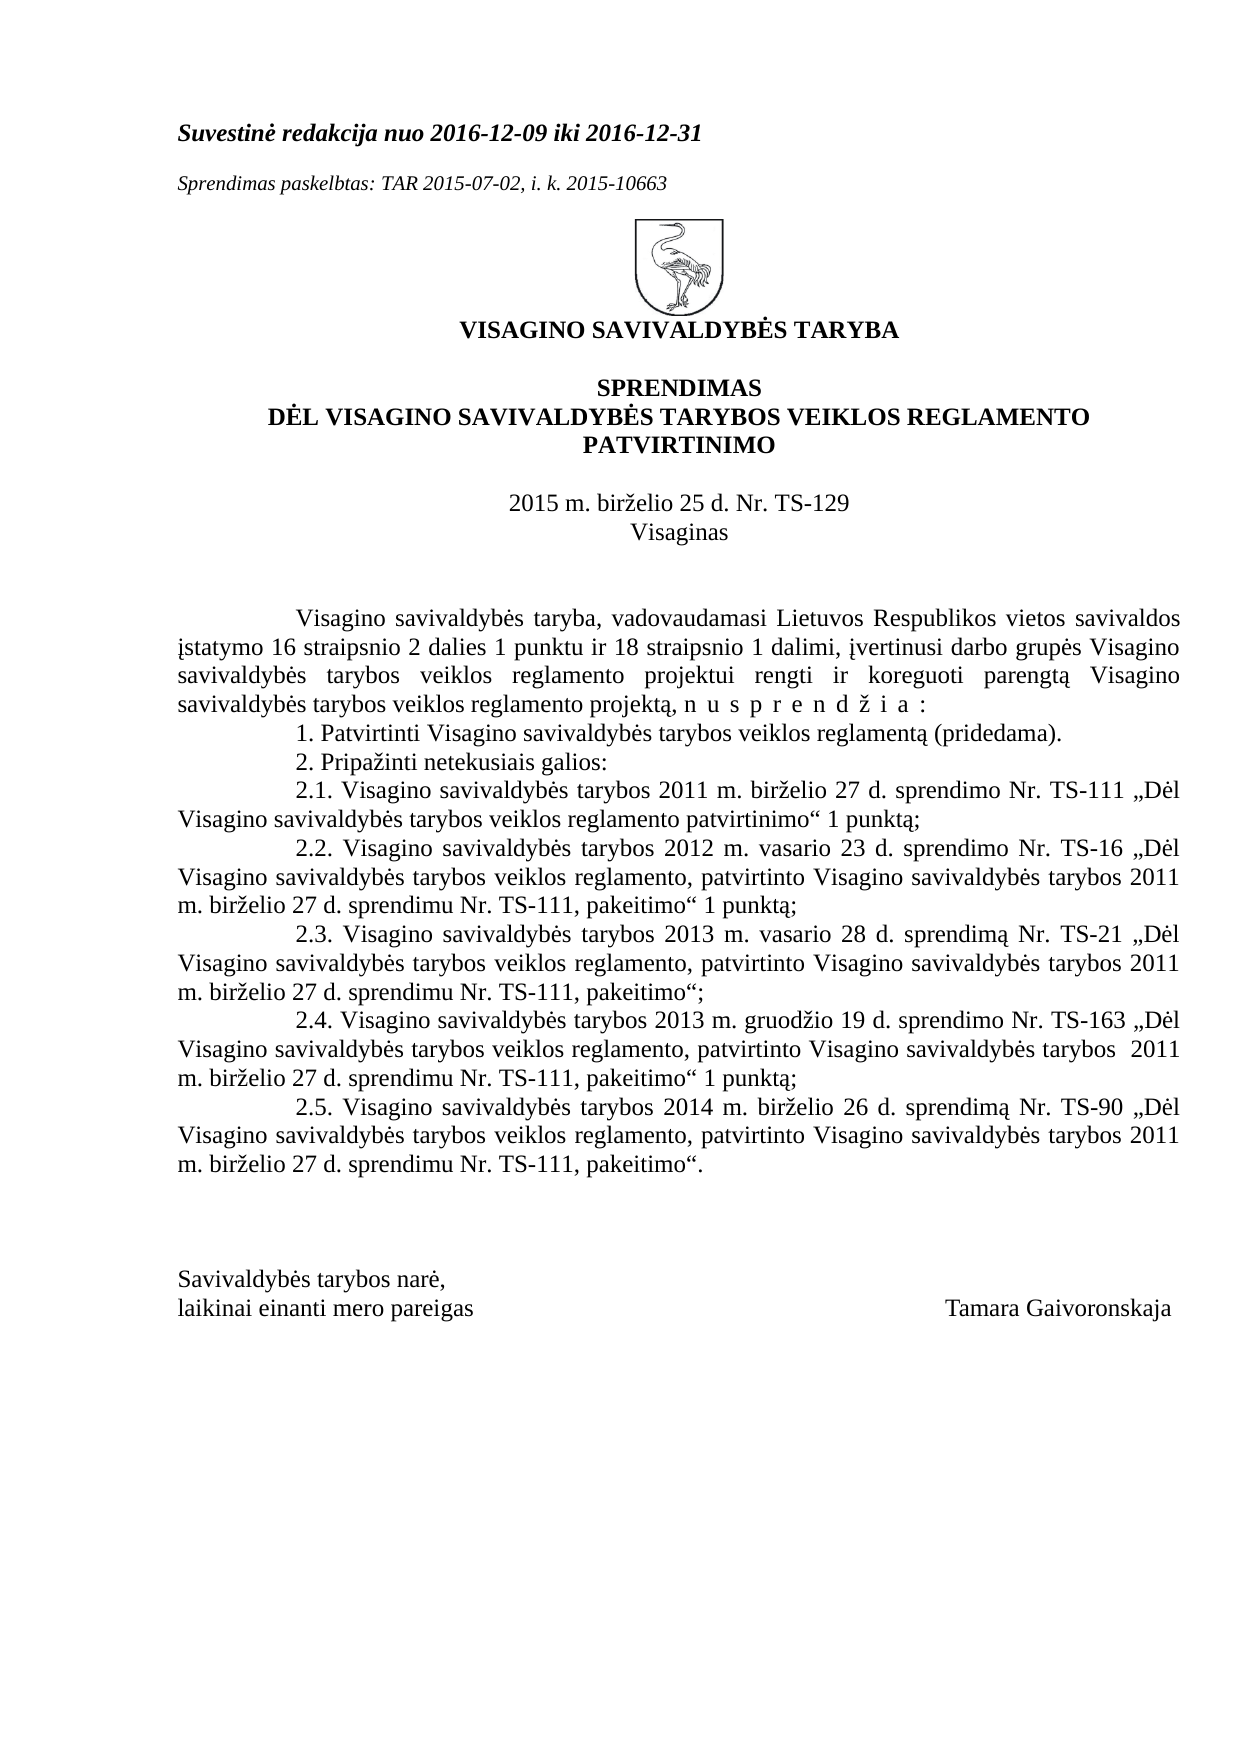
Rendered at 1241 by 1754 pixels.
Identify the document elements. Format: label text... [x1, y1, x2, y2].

text Suvestinė redakcija nuo 2016-12-09 iki 2016-12-31 [177, 118, 1181, 147]
text 2.3. Visagino savivaldybės tarybos 2013 m. vasario 28 d. sprendimą Nr. TS-21 „Dėl Visagino savivaldybės tarybos veiklos reglamento, patvirtinto Visagino savivaldybės tarybos 2011 m. birželio 27 d. sprendimu Nr. TS-111, pakeitimo“; [177, 919, 1181, 1006]
text Savivaldybės tarybos narė, [177, 1264, 1181, 1293]
text visagino savivaldybės taryba [177, 316, 1181, 344]
text 1. Patvirtinti Visagino savivaldybės tarybos veiklos reglamentą (pridedama). [177, 718, 1181, 747]
text 2.5. Visagino savivaldybės tarybos 2014 m. birželio 26 d. sprendimą Nr. TS-90 „Dėl Visagino savivaldybės tarybos veiklos reglamento, patvirtinto Visagino savivaldybės tarybos 2011 m. birželio 27 d. sprendimu Nr. TS-111, pakeitimo“. [177, 1092, 1181, 1178]
text Sprendimas paskelbtas: TAR 2015-07-02, i. k. 2015-10663 [177, 171, 1181, 195]
text SPRENDIMAS [177, 373, 1181, 402]
text Visaginas [177, 517, 1181, 546]
text 2.4. Visagino savivaldybės tarybos 2013 m. gruodžio 19 d. sprendimo Nr. TS-163 „Dėl Visagino savivaldybės tarybos veiklos reglamento, patvirtinto Visagino savivaldybės tarybos 2011 m. birželio 27 d. sprendimu Nr. TS-111, pakeitimo“ 1 punktą; [177, 1006, 1181, 1092]
text 2.2. Visagino savivaldybės tarybos 2012 m. vasario 23 d. sprendimo Nr. TS-16 „Dėl Visagino savivaldybės tarybos veiklos reglamento, patvirtinto Visagino savivaldybės tarybos 2011 m. birželio 27 d. sprendimu Nr. TS-111, pakeitimo“ 1 punktą; [177, 833, 1181, 919]
text 2.1. Visagino savivaldybės tarybos 2011 m. birželio 27 d. sprendimo Nr. TS-111 „Dėl Visagino savivaldybės tarybos veiklos reglamento patvirtinimo“ 1 punktą; [177, 776, 1181, 833]
text Visagino savivaldybės taryba, vadovaudamasi Lietuvos Respublikos vietos savivaldos įstatymo 16 straipsnio 2 dalies 1 punktu ir 18 straipsnio 1 dalimi, įvertinusi darbo grupės Visagino savivaldybės tarybos veiklos reglamento projektui rengti ir koreguoti parengtą Visagino savivaldybės tarybos veiklos reglamento projektą, nusprendžia: [177, 603, 1181, 718]
text laikinai einanti mero pareigas Tamara Gaivoronskaja [177, 1293, 1181, 1322]
text 2. Pripažinti netekusiais galios: [177, 747, 1181, 776]
text 2015 m. birželio 25 d. Nr. TS-129 [177, 488, 1181, 517]
text DĖL VISAGINO SAVIVALDYBĖS TARYBOS VEIKLOS REGLAMENTO PATVIRTINIMO [177, 402, 1181, 459]
